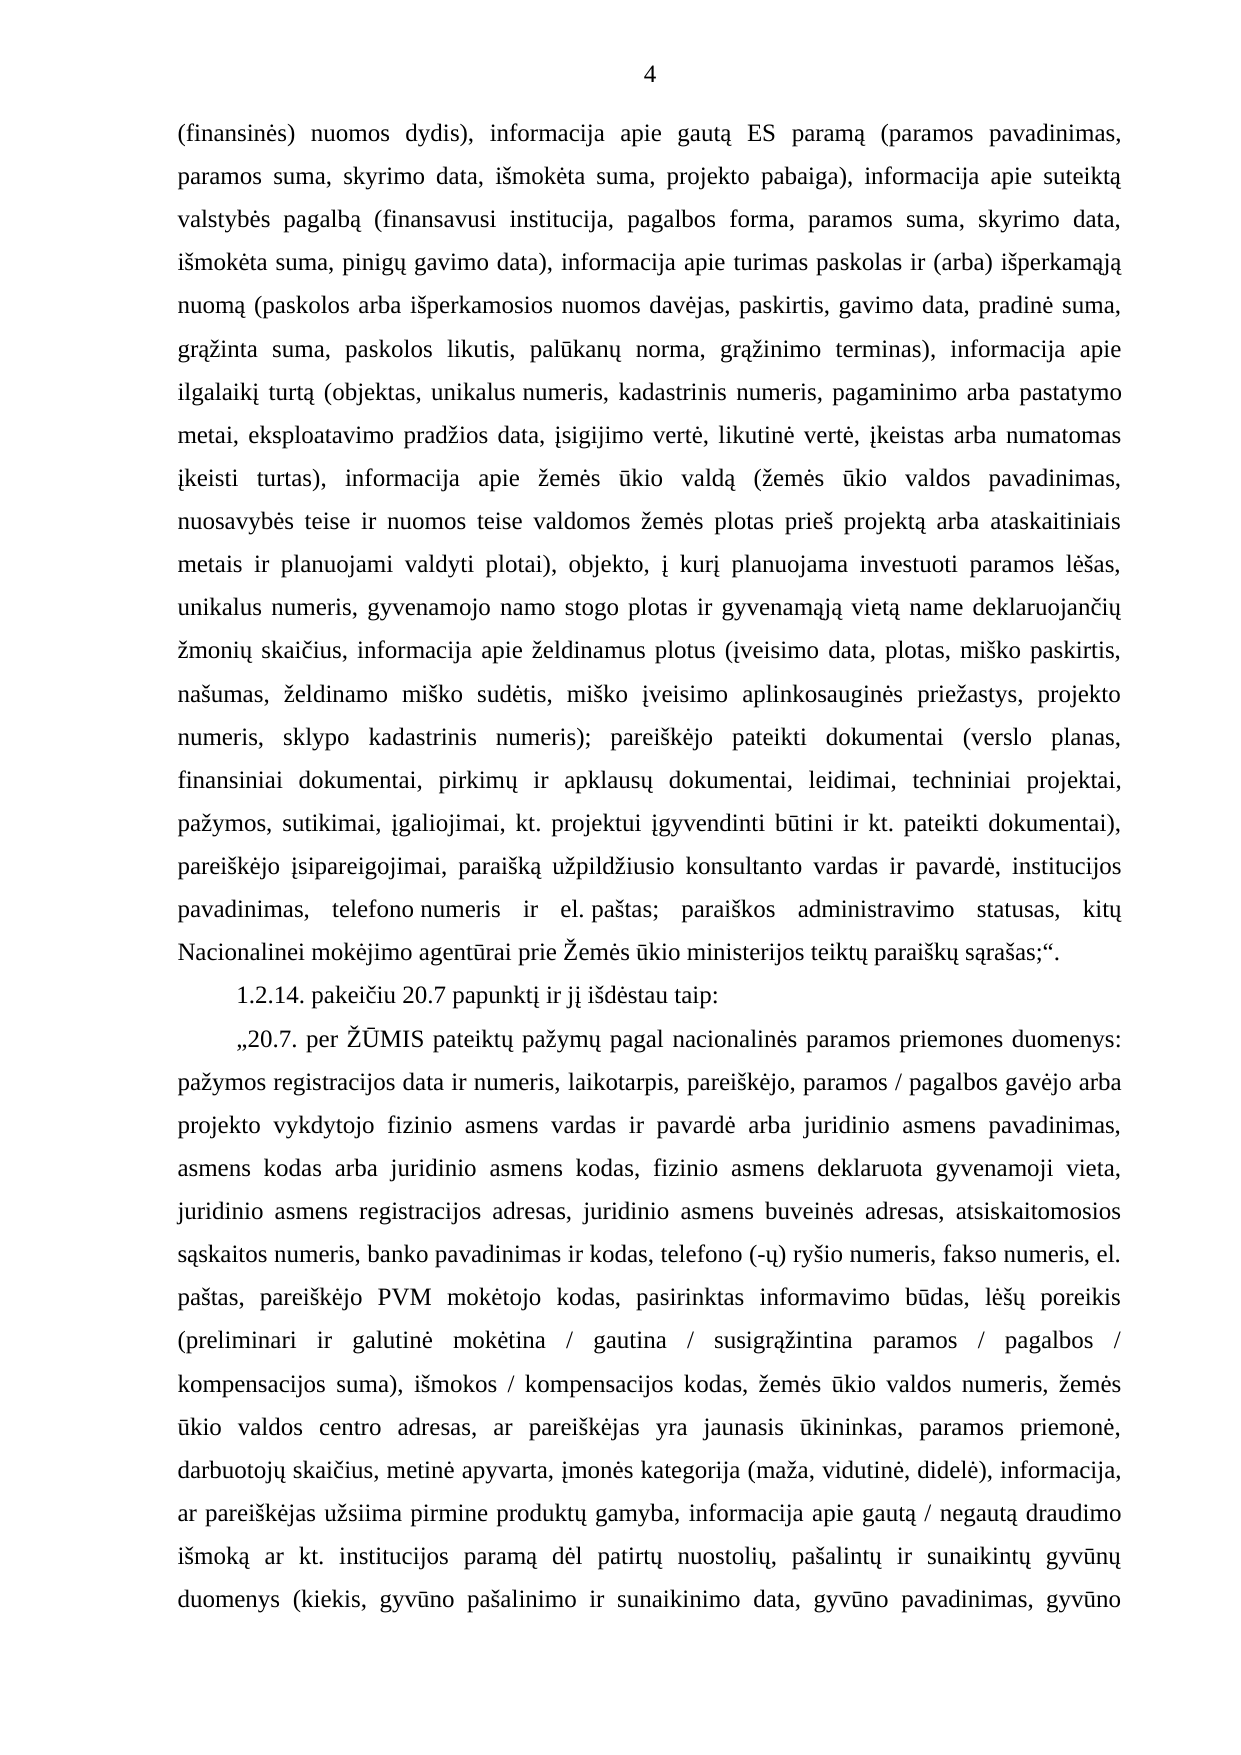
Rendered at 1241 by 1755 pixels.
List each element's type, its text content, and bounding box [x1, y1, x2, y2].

text „20.7. per ŽŪMIS pateiktų pažymų pagal nacionalinės paramos priemones duomenys: pažymos registracijos data ir numeris, laikotarpis, pareiškėjo, paramos / pagalbos gavėjo arba projekto vykdytojo fizinio asmens vardas ir pavardė arba juridinio asmens pavadinimas, asmens kodas arba juridinio asmens kodas, fizinio asmens deklaruota gyvenamoji vieta, juridinio asmens registracijos adresas, juridinio asmens buveinės adresas, atsiskaitomosios sąskaitos numeris, banko pavadinimas ir kodas, telefono (-ų) ryšio numeris, fakso numeris, el. paštas, pareiškėjo PVM mokėtojo kodas, pasirinktas informavimo būdas, lėšų poreikis (preliminari ir galutinė mokėtina / gautina / susigrąžintina paramos / pagalbos / kompensacijos suma), išmokos / kompensacijos kodas, žemės ūkio valdos numeris, žemės ūkio valdos centro adresas, ar pareiškėjas yra jaunasis ūkininkas, paramos priemonė, darbuotojų skaičius, metinė apyvarta, įmonės kategorija (maža, vidutinė, didelė), informacija, ar pareiškėjas užsiima pirmine produktų gamyba, informacija apie gautą / negautą draudimo išmoką ar kt. institucijos paramą dėl patirtų nuostolių, pašalintų ir sunaikintų gyvūnų duomenys (kiekis, gyvūno pašalinimo ir sunaikinimo data, gyvūno pavadinimas, gyvūno [177, 1024, 1122, 1613]
text (finansinės) nuomos dydis), informacija apie gautą ES paramą (paramos pavadinimas, paramos suma, skyrimo data, išmokėta suma, projekto pabaiga), informacija apie suteiktą valstybės pagalbą (finansavusi institucija, pagalbos forma, paramos suma, skyrimo data, išmokėta suma, pinigų gavimo data), informacija apie turimas paskolas ir (arba) išperkamąją nuomą (paskolos arba išperkamosios nuomos davėjas, paskirtis, gavimo data, pradinė suma, grąžinta suma, paskolos likutis, palūkanų norma, grąžinimo terminas), informacija apie ilgalaikį turtą (objektas, unikalus numeris, kadastrinis numeris, pagaminimo arba pastatymo metai, eksploatavimo pradžios data, įsigijimo vertė, likutinė vertė, įkeistas arba numatomas įkeisti turtas), informacija apie žemės ūkio valdą (žemės ūkio valdos pavadinimas, nuosavybės teise ir nuomos teise valdomos žemės plotas prieš projektą arba ataskaitiniais metais ir planuojami valdyti plotai), objekto, į kurį planuojama investuoti paramos lėšas, unikalus numeris, gyvenamojo namo stogo plotas ir gyvenamąją vietą name deklaruojančių žmonių skaičius, informacija apie želdinamus plotus (įveisimo data, plotas, miško paskirtis, našumas, želdinamo miško sudėtis, miško įveisimo aplinkosauginės priežastys, projekto numeris, sklypo kadastrinis numeris); pareiškėjo pateikti dokumentai (verslo planas, finansiniai dokumentai, pirkimų ir apklausų dokumentai, leidimai, techniniai projektai, pažymos, sutikimai, įgaliojimai, kt. projektui įgyvendinti būtini ir kt. pateikti dokumentai), pareiškėjo įsipareigojimai, paraišką užpildžiusio konsultanto vardas ir pavardė, institucijos pavadinimas, telefono numeris ir el. paštas; paraiškos administravimo statusas, kitų Nacionalinei mokėjimo agentūrai prie Žemės ūkio ministerijos teiktų paraiškų sąrašas;“. [177, 118, 1122, 966]
text 1.2.14. pakeičiu 20.7 papunktį ir jį išdėstau taip: [177, 981, 1122, 1009]
